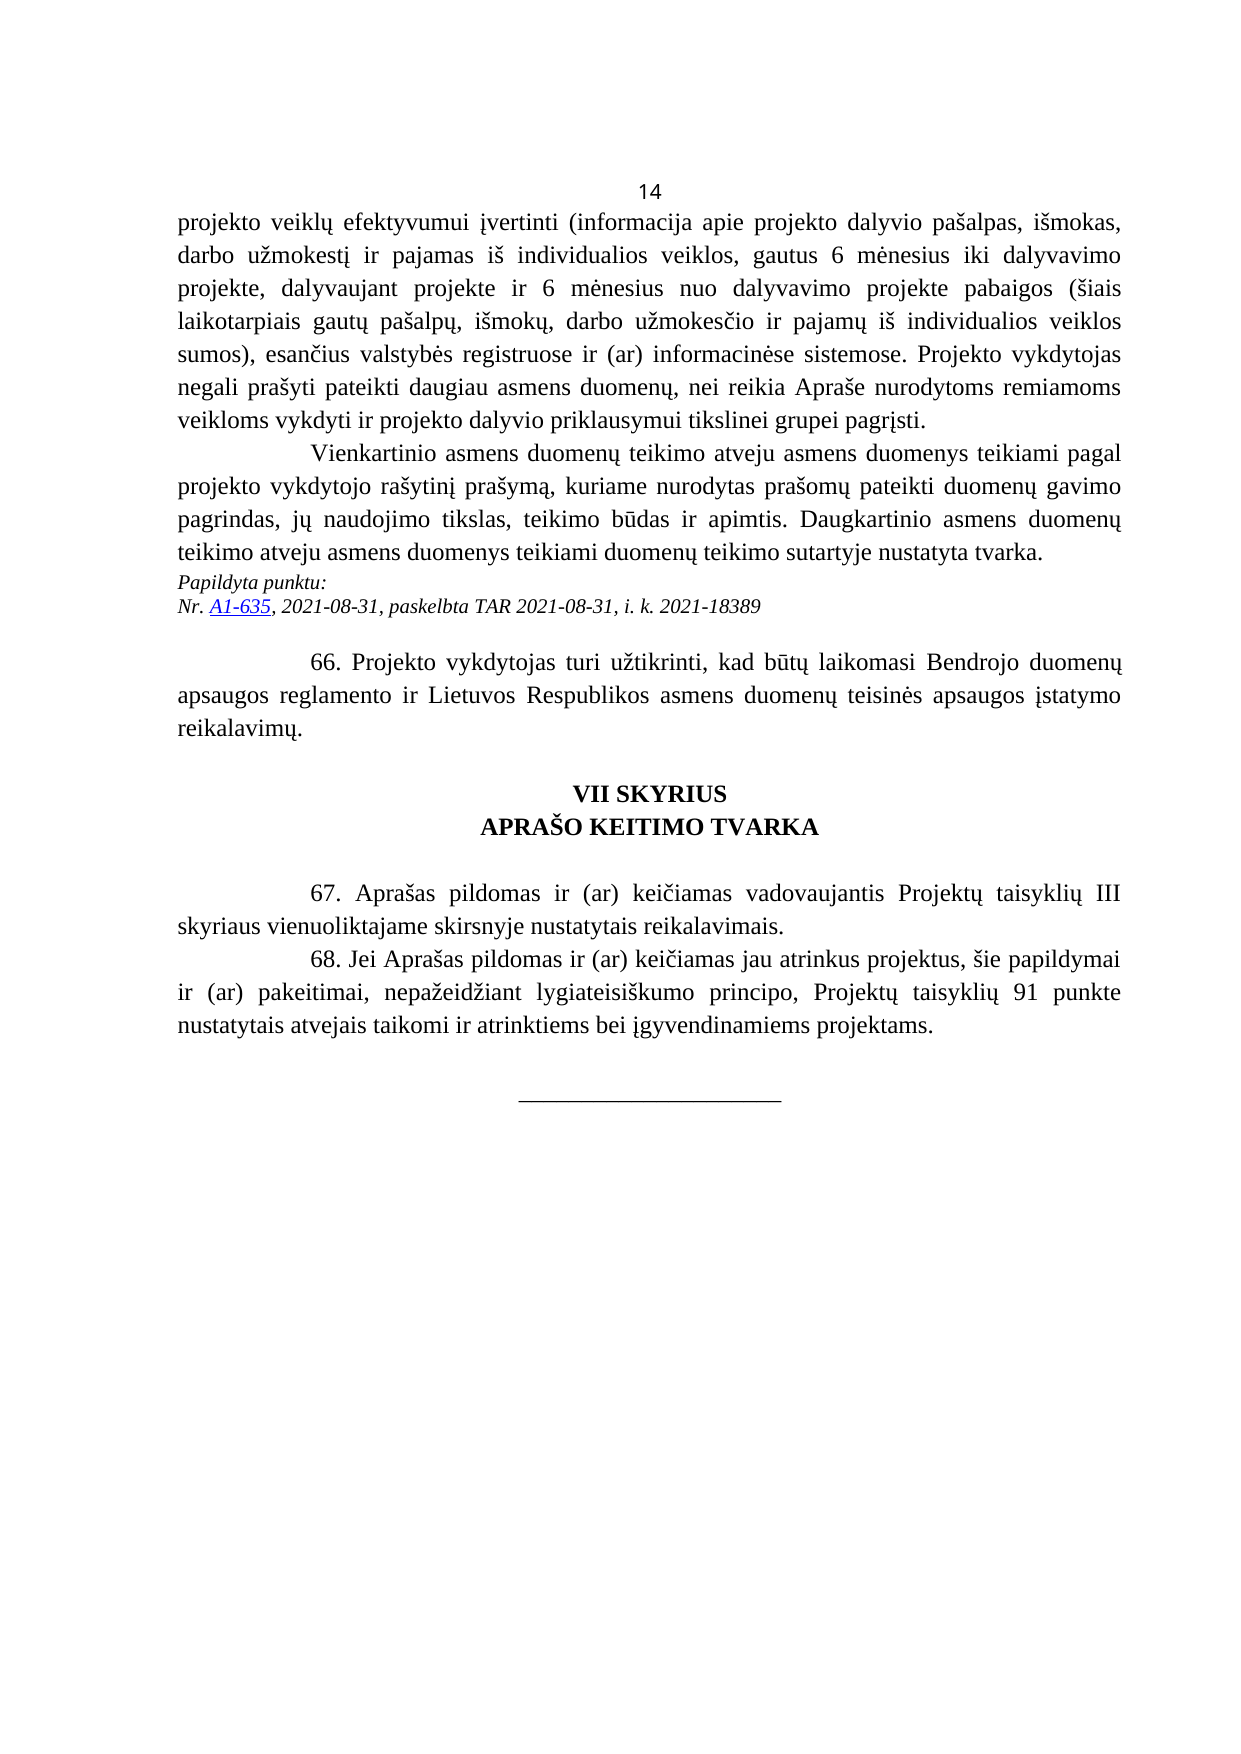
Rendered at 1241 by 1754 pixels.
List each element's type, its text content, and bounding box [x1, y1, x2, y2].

text _____________________ [177, 1076, 1122, 1105]
text APRAŠO KEITIMO TVARKA [177, 812, 1122, 841]
text 68. Jei Aprašas pildomas ir (ar) keičiamas jau atrinkus projektus, šie papildymai ir (ar) pakeitimai, nepažeidžiant lygiateisiškumo principo, Projektų taisyklių 91 punkte nustatytais atvejais taikomi ir atrinktiems bei įgyvendinamiems projektams. [177, 944, 1122, 1039]
text 66. Projekto vykdytojas turi užtikrinti, kad būtų laikomasi Bendrojo duomenų apsaugos reglamento ir Lietuvos Respublikos asmens duomenų teisinės apsaugos įstatymo reikalavimų. [177, 647, 1122, 742]
text Papildyta punktu: [177, 570, 1122, 594]
text Nr. A1-635, 2021-08-31, paskelbta TAR 2021-08-31, i. k. 2021-18389 [177, 594, 1122, 618]
text 67. Aprašas pildomas ir (ar) keičiamas vadovaujantis Projektų taisyklių III skyriaus vienuoliktajame skirsnyje nustatytais reikalavimais. [177, 878, 1122, 940]
text projekto veiklų efektyvumui įvertinti (informacija apie projekto dalyvio pašalpas, išmokas, darbo užmokestį ir pajamas iš individualios veiklos, gautus 6 mėnesius iki dalyvavimo projekte, dalyvaujant projekte ir 6 mėnesius nuo dalyvavimo projekte pabaigos (šiais laikotarpiais gautų pašalpų, išmokų, darbo užmokesčio ir pajamų iš individualios veiklos sumos), esančius valstybės registruose ir (ar) informacinėse sistemose. Projekto vykdytojas negali prašyti pateikti daugiau asmens duomenų, nei reikia Apraše nurodytoms remiamoms veikloms vykdyti ir projekto dalyvio priklausymui tikslinei grupei pagrįsti. [177, 207, 1122, 433]
text Vienkartinio asmens duomenų teikimo atveju asmens duomenys teikiami pagal projekto vykdytojo rašytinį prašymą, kuriame nurodytas prašomų pateikti duomenų gavimo pagrindas, jų naudojimo tikslas, teikimo būdas ir apimtis. Daugkartinio asmens duomenų teikimo atveju asmens duomenys teikiami duomenų teikimo sutartyje nustatyta tvarka. [177, 438, 1122, 566]
text VII SKYRIUS [177, 779, 1122, 808]
